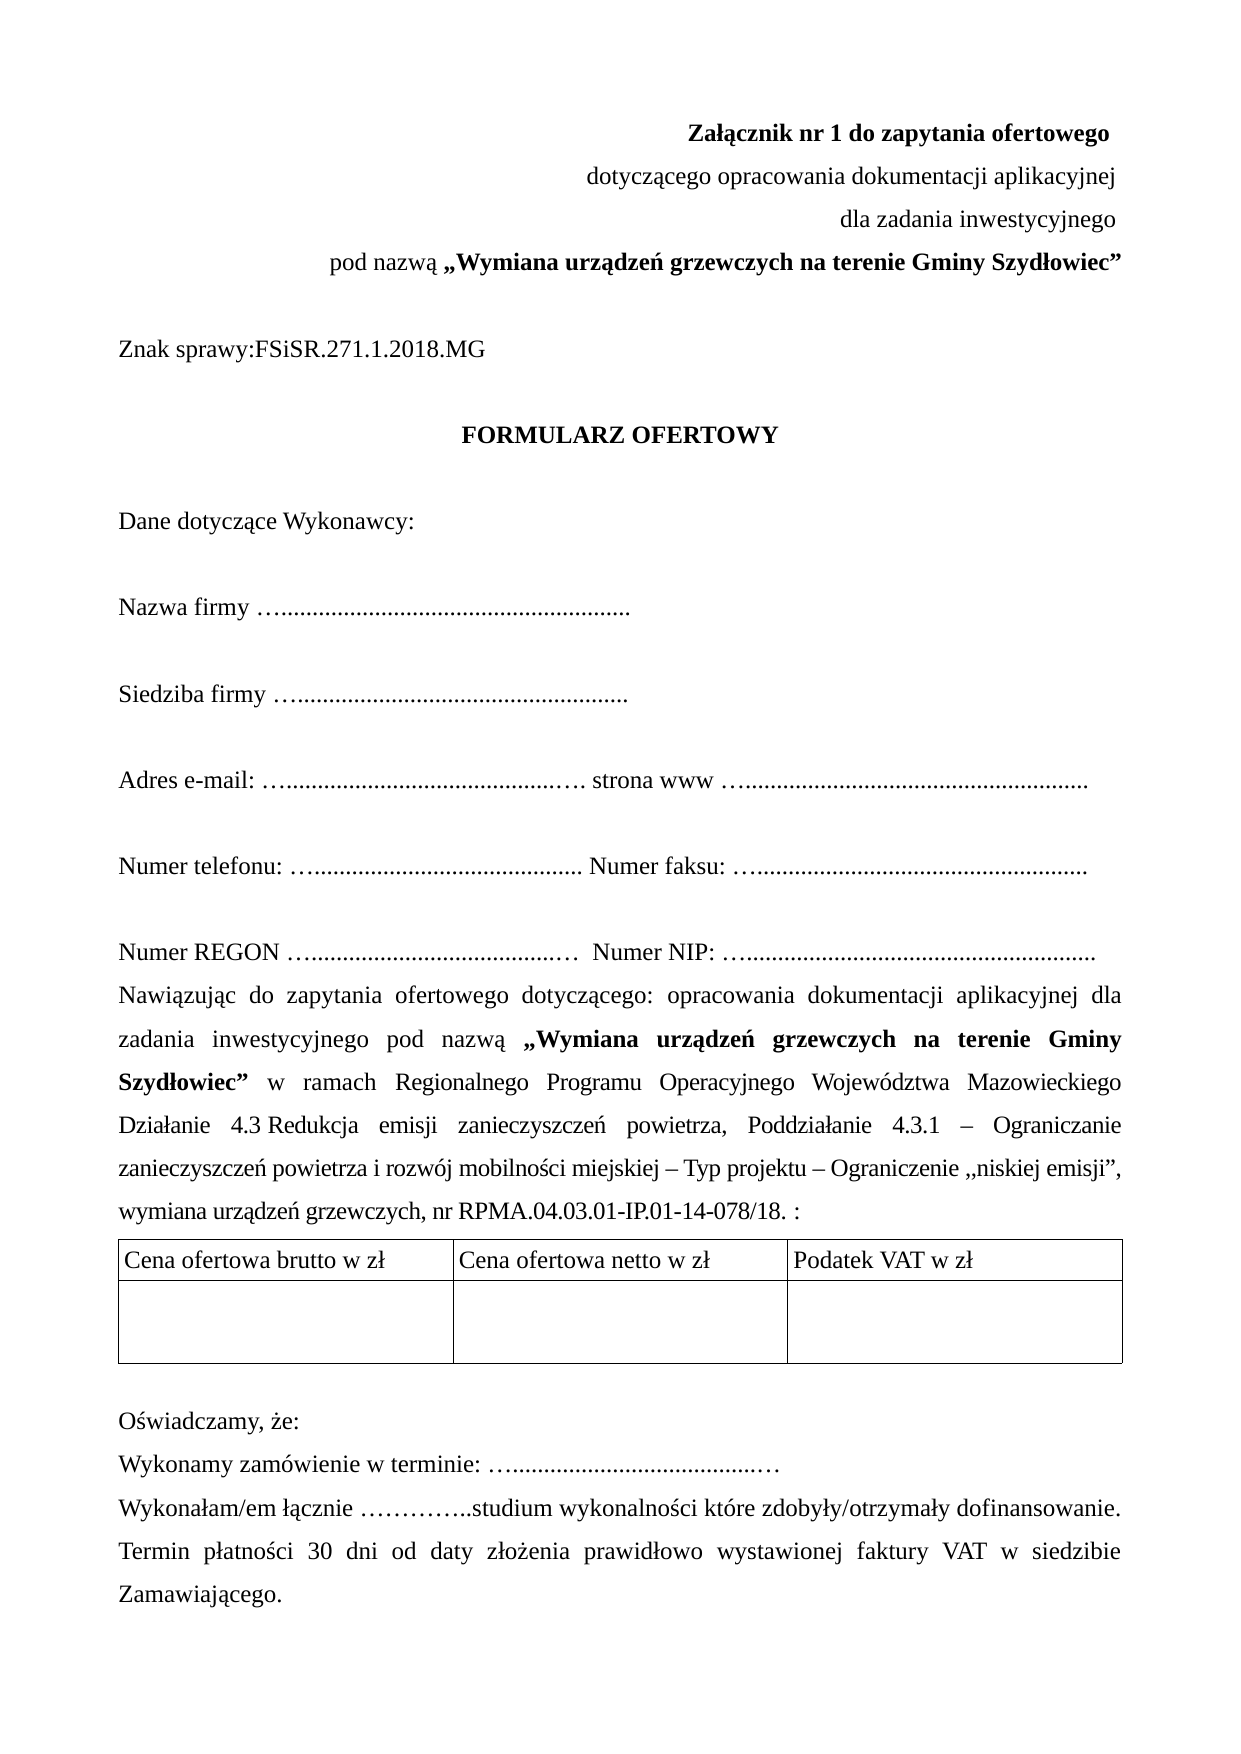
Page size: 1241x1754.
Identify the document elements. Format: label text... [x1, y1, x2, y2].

table_cell [454, 1281, 787, 1363]
text Siedziba firmy …..................................................... [118, 679, 1122, 707]
table_cell [119, 1281, 453, 1363]
text Termin płatności 30 dni od daty złożenia prawidłowo wystawionej faktury VAT w siedzibie Zamawiającego. [118, 1536, 1122, 1608]
text Oświadczamy, że: [118, 1406, 1122, 1435]
table_header Cena ofertowa brutto w zł [119, 1240, 453, 1280]
table_cell [788, 1281, 1122, 1363]
text Dane dotyczące Wykonawcy: [118, 506, 1122, 535]
text Wykonałam/em łącznie …………..studium wykonalności które zdobyły/otrzymały dofinansowanie. [118, 1493, 1122, 1521]
text Adres e-mail: …...........................................…. strona www …....................................................... [118, 765, 1122, 794]
text Znak sprawy:FSiSR.271.1.2018.MG [118, 334, 1122, 362]
text FORMULARZ OFERTOWY [118, 420, 1122, 449]
text Numer telefonu: …........................................... Numer faksu: …..................................................... [118, 851, 1122, 880]
text dotyczącego opracowania dokumentacji aplikacyjnej [118, 161, 1122, 190]
text Wykonamy zamówienie w terminie: ….......................................… [118, 1449, 1122, 1478]
text Załącznik nr 1 do zapytania ofertowego [118, 118, 1122, 147]
text Numer REGON ….......................................… Numer NIP: …........................................................ [118, 937, 1122, 966]
text Nawiązując do zapytania ofertowego dotyczącego: opracowania dokumentacji aplikacyjnej dla zadania inwestycyjnego pod nazwą „Wymiana urządzeń grzewczych na terenie Gminy Szydłowiec” w ramach Regionalnego Programu Operacyjnego Województwa Mazowieckiego Działanie 4.3 Redukcja emisji zanieczyszczeń powietrza, Poddziałanie 4.3.1 – Ograniczanie zanieczyszczeń powietrza i rozwój mobilności miejskiej – Typ projektu – Ograniczenie ,,niskiej emisji”, wymiana urządzeń grzewczych, nr RPMA.04.03.01-IP.01-14-078/18. : [118, 981, 1122, 1225]
table_header Podatek VAT w zł [788, 1240, 1122, 1280]
table_header Cena ofertowa netto w zł [454, 1240, 787, 1280]
text Nazwa firmy …........................................................ [118, 592, 1122, 621]
text dla zadania inwestycyjnego [118, 204, 1122, 233]
text pod nazwą „Wymiana urządzeń grzewczych na terenie Gminy Szydłowiec” [118, 247, 1122, 276]
